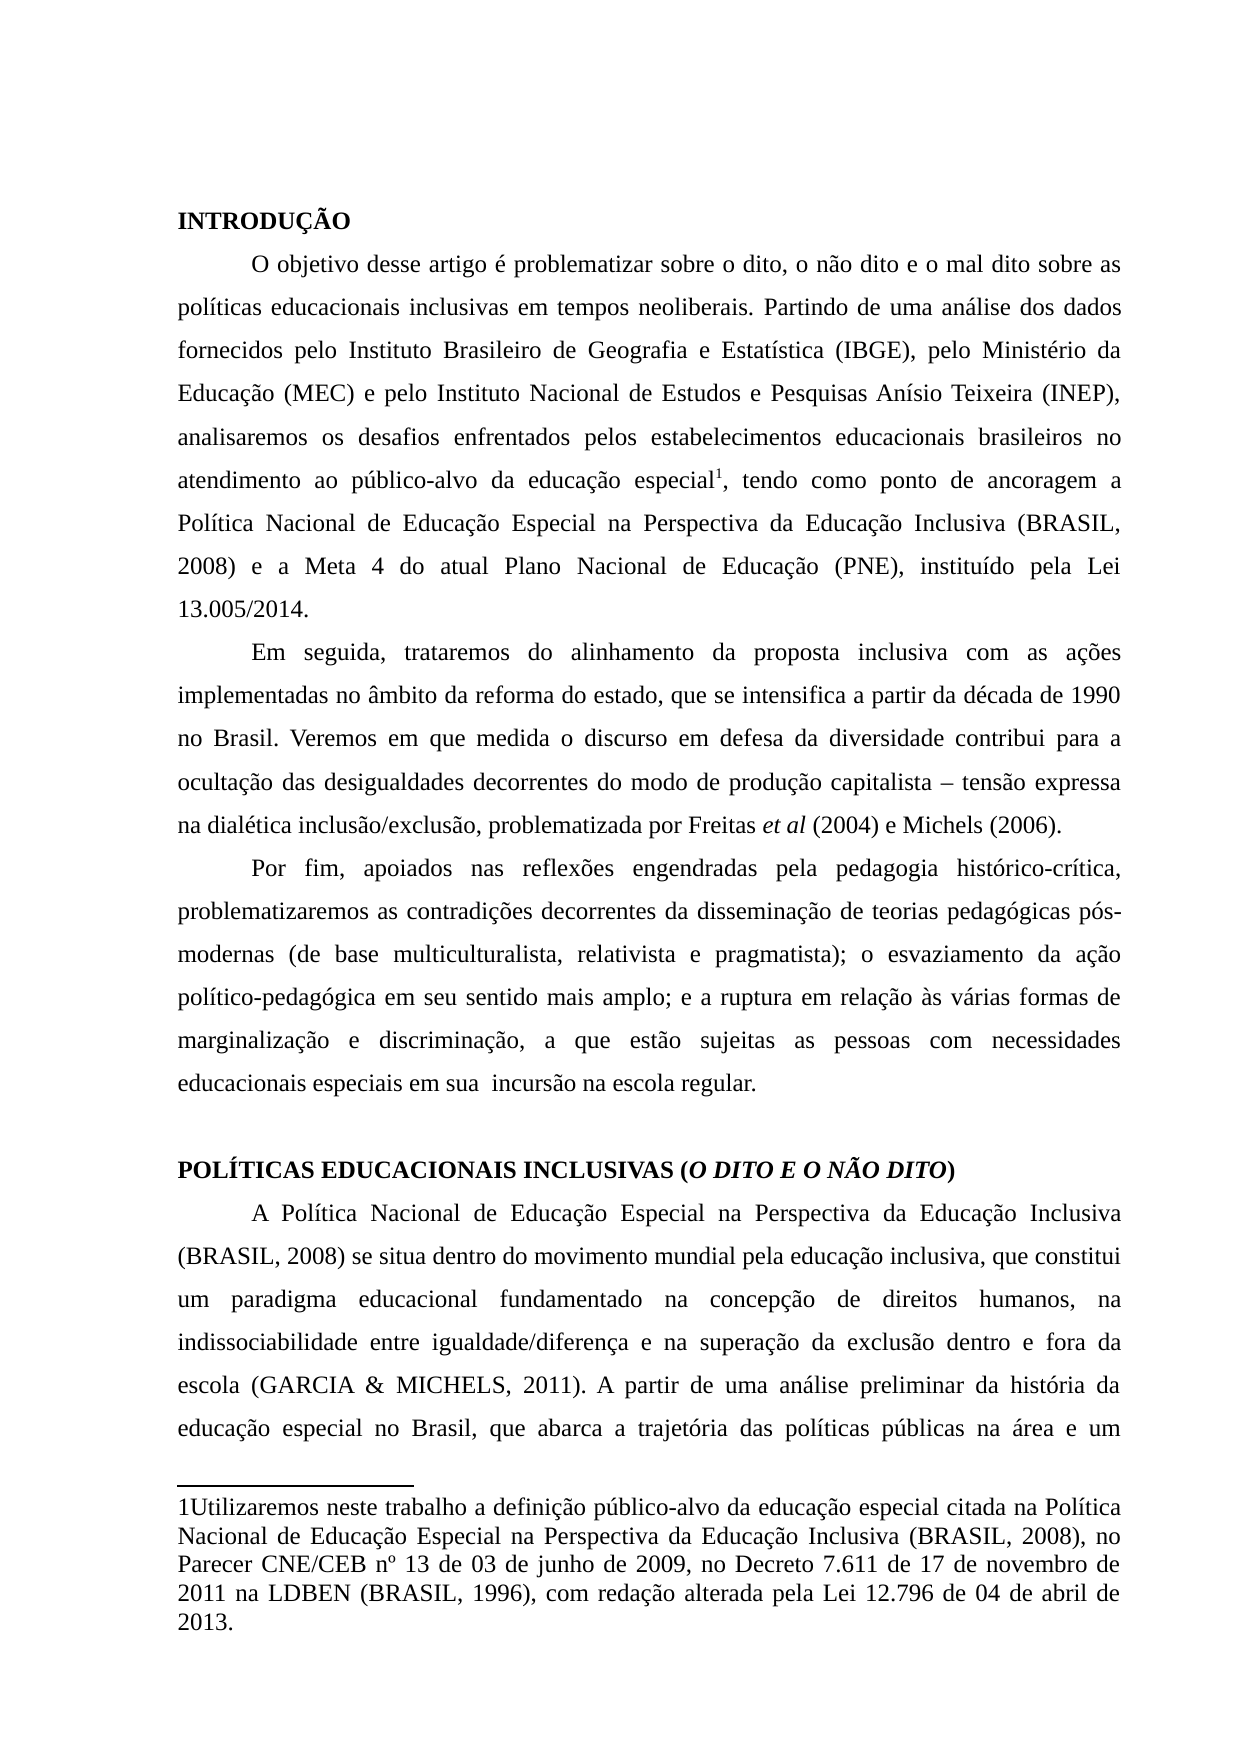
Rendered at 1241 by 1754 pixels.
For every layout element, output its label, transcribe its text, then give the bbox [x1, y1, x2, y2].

text A Política Nacional de Educação Especial na Perspectiva da Educação Inclusiva (BRASIL, 2008) se situa dentro do movimento mundial pela educação inclusiva, que constitui um paradigma educacional fundamentado na concepção de direitos humanos, na indissociabilidade entre igualdade/diferença e na superação da exclusão dentro e fora da escola (GARCIA & MICHELS, 2011). A partir de uma análise preliminar da história da educação especial no Brasil, que abarca a trajetória das políticas públicas na área e um [177, 1198, 1122, 1442]
text Por fim, apoiados nas reflexões engendradas pela pedagogia histórico-crítica, problematizaremos as contradições decorrentes da disseminação de teorias pedagógicas pós-modernas (de base multiculturalista, relativista e pragmatista); o esvaziamento da ação político-pedagógica em seu sentido mais amplo; e a ruptura em relação às várias formas de marginalização e discriminação, a que estão sujeitas as pessoas com necessidades educacionais especiais em sua incursão na escola regular. [177, 853, 1122, 1097]
text Utilizaremos neste trabalho a definição público-alvo da educação especial citada na Política Nacional de Educação Especial na Perspectiva da Educação Inclusiva (BRASIL, 2008), no Parecer CNE/CEB nº 13 de 03 de junho de 2009, no Decreto 7.611 de 17 de novembro de 2011 na LDBEN (BRASIL, 1996), com redação alterada pela Lei 12.796 de 04 de abril de 2013. [177, 1492, 1122, 1636]
text O objetivo desse artigo é problematizar sobre o dito, o não dito e o mal dito sobre as políticas educacionais inclusivas em tempos neoliberais. Partindo de uma análise dos dados fornecidos pelo Instituto Brasileiro de Geografia e Estatística (IBGE), pelo Ministério da Educação (MEC) e pelo Instituto Nacional de Estudos e Pesquisas Anísio Teixeira (INEP), analisaremos os desafios enfrentados pelos estabelecimentos educacionais brasileiros no atendimento ao público-alvo da educação especial, tendo como ponto de ancoragem a Política Nacional de Educação Especial na Perspectiva da Educação Inclusiva (BRASIL, 2008) e a Meta 4 do atual Plano Nacional de Educação (PNE), instituído pela Lei 13.005/2014. [177, 249, 1122, 623]
text INTRODUÇÃO [177, 206, 1122, 235]
text Em seguida, trataremos do alinhamento da proposta inclusiva com as ações implementadas no âmbito da reforma do estado, que se intensifica a partir da década de 1990 no Brasil. Veremos em que medida o discurso em defesa da diversidade contribui para a ocultação das desigualdades decorrentes do modo de produção capitalista – tensão expressa na dialética inclusão/exclusão, problematizada por Freitas et al (2004) e Michels (2006). [177, 637, 1122, 838]
text POLÍTICAS EDUCACIONAIS INCLUSIVAS (O DITO E O NÃO DITO) [177, 1155, 1122, 1183]
